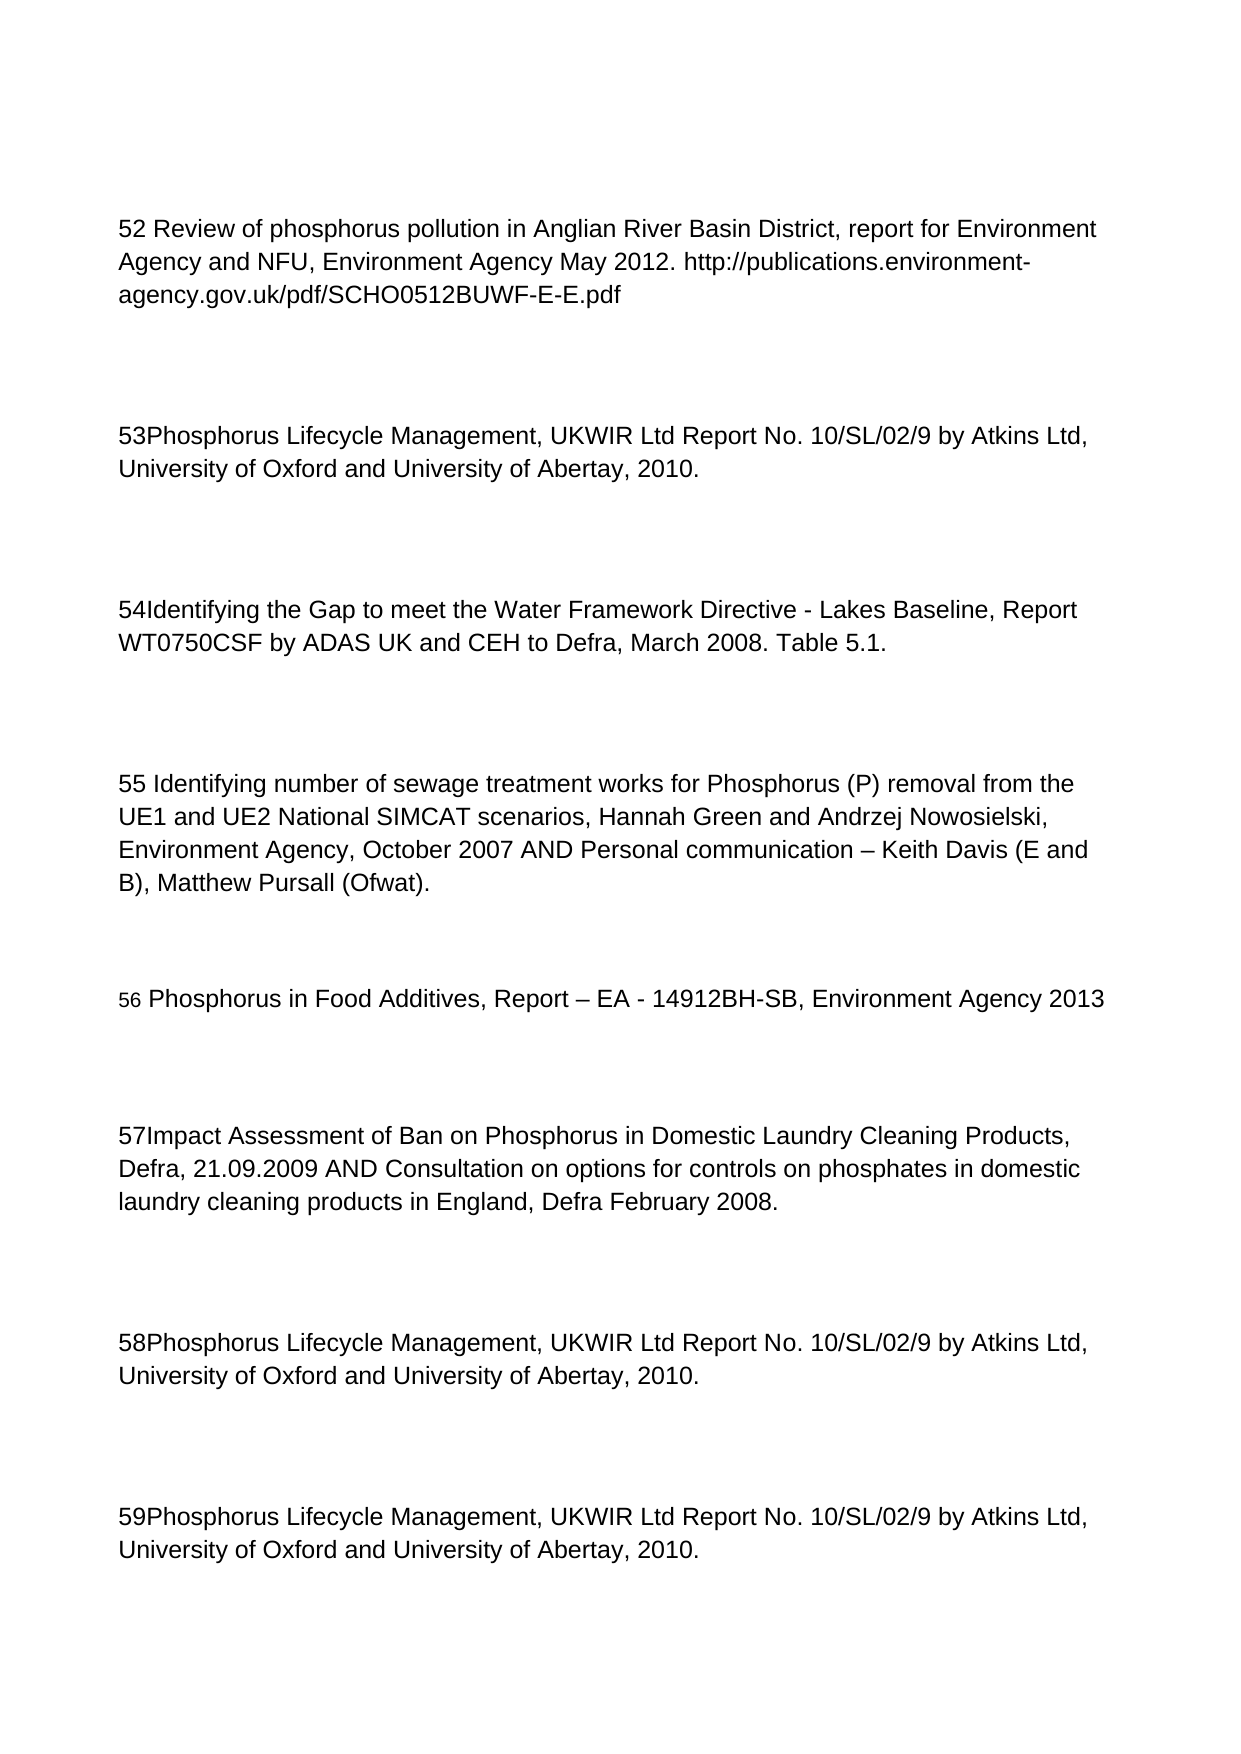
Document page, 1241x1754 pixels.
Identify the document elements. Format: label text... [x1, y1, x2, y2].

text Identifying number of sewage treatment works for Phosphorus (P) removal from the UE1 and UE2 National SIMCAT scenarios, Hannah Green and Andrzej Nowosielski, Environment Agency, October 2007 AND Personal communication – Keith Davis (E and B), Matthew Pursall (Ofwat). [118, 769, 1122, 897]
text Impact Assessment of Ban on Phosphorus in Domestic Laundry Cleaning Products, Defra, 21.09.2009 AND Consultation on options for controls on phosphates in domestic laundry cleaning products in England, Defra February 2008. [118, 1121, 1122, 1216]
text Phosphorus Lifecycle Management, UKWIR Ltd Report No. 10/SL/02/9 by Atkins Ltd, University of Oxford and University of Abertay, 2010. [118, 1328, 1122, 1389]
text Phosphorus in Food Additives, Report – EA - 14912BH-SB, Environment Agency 2013 [118, 984, 1122, 1013]
text Phosphorus Lifecycle Management, UKWIR Ltd Report No. 10/SL/02/9 by Atkins Ltd, University of Oxford and University of Abertay, 2010. [118, 421, 1122, 482]
text Phosphorus Lifecycle Management, UKWIR Ltd Report No. 10/SL/02/9 by Atkins Ltd, University of Oxford and University of Abertay, 2010. [118, 1502, 1122, 1564]
text Review of phosphorus pollution in Anglian River Basin District, report for Environment Agency and NFU, Environment Agency May 2012. http://publications.environment-agency.gov.uk/pdf/SCHO0512BUWF-E-E.pdf [118, 214, 1122, 308]
text Identifying the Gap to meet the Water Framework Directive - Lakes Baseline, Report WT0750CSF by ADAS UK and CEH to Defra, March 2008. Table 5.1. [118, 595, 1122, 657]
